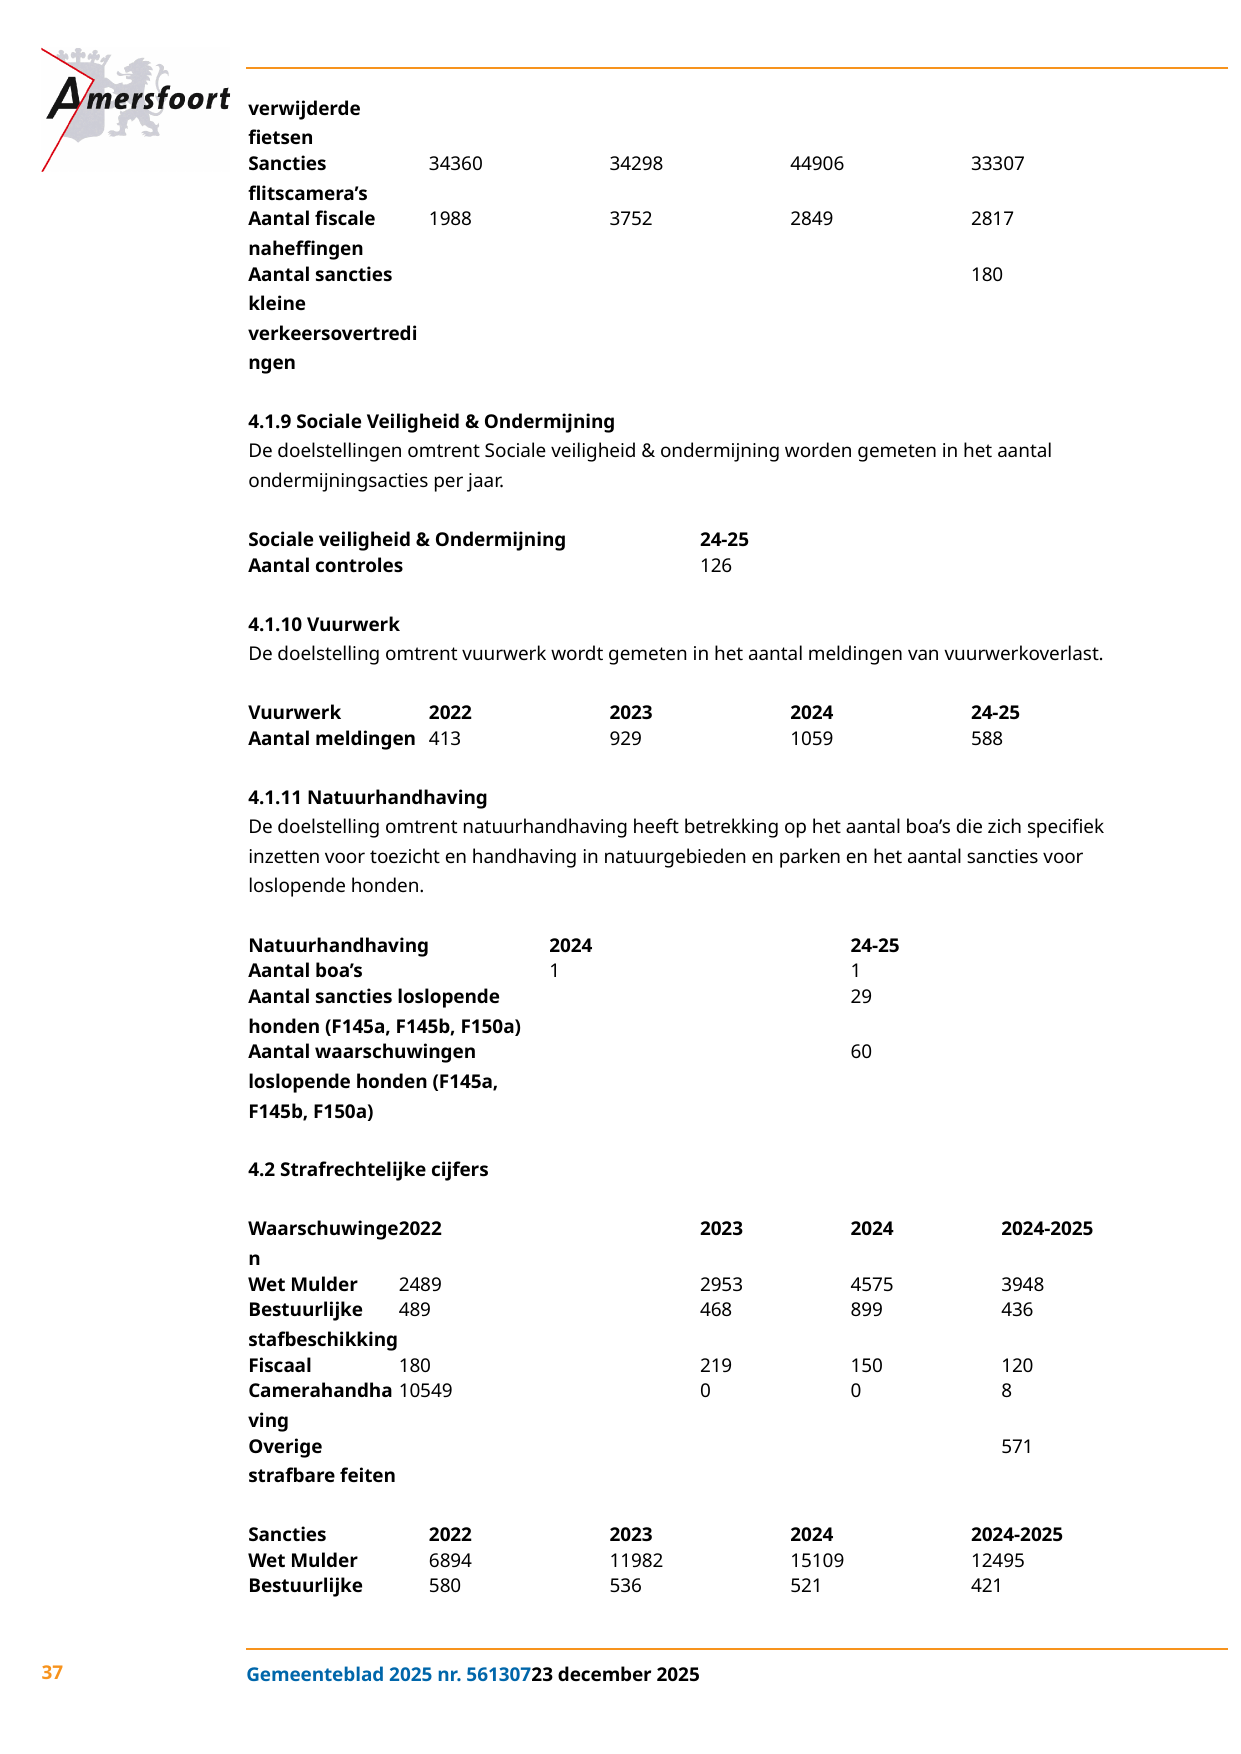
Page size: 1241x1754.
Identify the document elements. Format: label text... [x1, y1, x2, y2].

table_cell [549, 1352, 700, 1378]
table_cell 44906 [790, 150, 971, 205]
table_header 2024-2025 [1001, 1216, 1152, 1271]
table_cell [549, 1297, 700, 1352]
text 4.1.11 Natuurhandhaving [248, 784, 1152, 809]
text De doelstelling omtrent vuurwerk wordt gemeten in het aantal meldingen van vuurwerkoverlast. [248, 640, 1152, 666]
table_header [549, 1216, 700, 1271]
table_cell 421 [971, 1573, 1152, 1598]
table_header 2024 [790, 700, 971, 725]
table_cell [790, 95, 971, 150]
table_cell Aantal fiscale naheffingen [248, 205, 429, 261]
table_cell [399, 1433, 549, 1488]
table_cell 521 [790, 1573, 971, 1598]
table_cell 588 [971, 725, 1152, 751]
table_cell [549, 983, 850, 1039]
table_cell 15109 [790, 1547, 971, 1573]
table_cell 1 [549, 958, 850, 983]
table_cell 1059 [790, 725, 971, 751]
table_header 2022 [399, 1216, 549, 1271]
table_cell Aantal sancties kleine verkeersovertredingen [248, 261, 429, 375]
table_cell 0 [700, 1378, 850, 1433]
table_cell [429, 261, 609, 375]
table_cell Aantal sancties loslopende honden (F145a, F145b, F150a) [248, 983, 549, 1039]
table_cell [790, 261, 971, 375]
text De doelstellingen omtrent Sociale veiligheid & ondermijning worden gemeten in het aantal ondermijningsacties per jaar. [248, 438, 1152, 493]
table_cell 571 [1001, 1433, 1152, 1488]
table_cell Camerahandhaving [248, 1378, 398, 1433]
table_header 2024 [790, 1521, 971, 1547]
table_cell Aantal meldingen [248, 725, 429, 751]
table_cell 29 [850, 983, 1152, 1039]
table_header 24-25 [700, 526, 1152, 552]
table_cell 1 [850, 958, 1152, 983]
table_cell 929 [609, 725, 790, 751]
table_cell 2953 [700, 1271, 850, 1297]
table_header 2023 [700, 1216, 850, 1271]
table_cell 580 [429, 1573, 609, 1598]
table_header Waarschuwingen [248, 1216, 398, 1271]
table_cell 413 [429, 725, 609, 751]
table_header 2022 [429, 700, 609, 725]
table_cell [850, 1433, 1001, 1488]
table_header 2022 [429, 1521, 609, 1547]
table_cell [700, 1433, 850, 1488]
table_cell 6894 [429, 1547, 609, 1573]
picture [41, 47, 231, 172]
table_cell [609, 261, 790, 375]
table_header Natuurhandhaving [248, 932, 549, 958]
table_header 24-25 [850, 932, 1152, 958]
table_cell verwijderde fietsen [248, 95, 429, 150]
table_cell 0 [850, 1378, 1001, 1433]
text 4.1.9 Sociale Veiligheid & Ondermijning [248, 408, 1152, 434]
table_cell Wet Mulder [248, 1271, 398, 1297]
table_cell [971, 95, 1152, 150]
table_cell Overige strafbare feiten [248, 1433, 398, 1488]
table_cell Aantal waarschuwingen loslopende honden (F145a, F145b, F150a) [248, 1039, 549, 1123]
table_header 24-25 [971, 700, 1152, 725]
table_cell 34298 [609, 150, 790, 205]
table_cell 34360 [429, 150, 609, 205]
table_cell Aantal controles [248, 552, 700, 578]
table_cell [429, 95, 609, 150]
table_cell [549, 1378, 700, 1433]
table_cell 468 [700, 1297, 850, 1352]
table_header 2024-2025 [971, 1521, 1152, 1547]
text 4.1.10 Vuurwerk [248, 611, 1152, 636]
table_header Sancties [248, 1521, 429, 1547]
table_cell [549, 1039, 850, 1123]
table_cell [609, 95, 790, 150]
table_cell 150 [850, 1352, 1001, 1378]
table_cell 899 [850, 1297, 1001, 1352]
table_cell 2849 [790, 205, 971, 261]
table_cell Fiscaal [248, 1352, 398, 1378]
table_cell 12495 [971, 1547, 1152, 1573]
table_header Sociale veiligheid & Ondermijning [248, 526, 700, 552]
table_header Vuurwerk [248, 700, 429, 725]
table_cell 2817 [971, 205, 1152, 261]
text 4.2 Strafrechtelijke cijfers [248, 1156, 1152, 1182]
table_cell Aantal boa’s [248, 958, 549, 983]
table_cell 60 [850, 1039, 1152, 1123]
table_cell 1988 [429, 205, 609, 261]
table_cell 11982 [609, 1547, 790, 1573]
table_cell 219 [700, 1352, 850, 1378]
table_header 2024 [549, 932, 850, 958]
table_cell 4575 [850, 1271, 1001, 1297]
table_cell 2489 [399, 1271, 549, 1297]
table_cell 3948 [1001, 1271, 1152, 1297]
table_cell 436 [1001, 1297, 1152, 1352]
table_cell 10549 [399, 1378, 549, 1433]
table_cell 489 [399, 1297, 549, 1352]
table_cell Sancties flitscamera’s [248, 150, 429, 205]
table_cell 180 [971, 261, 1152, 375]
table_cell 120 [1001, 1352, 1152, 1378]
table_cell 126 [700, 552, 1152, 578]
table_header 2023 [609, 1521, 790, 1547]
table_cell Bestuurlijke [248, 1573, 429, 1598]
table_cell 180 [399, 1352, 549, 1378]
table_header 2023 [609, 700, 790, 725]
table_cell 536 [609, 1573, 790, 1598]
text De doelstelling omtrent natuurhandhaving heeft betrekking op het aantal boa’s die zich specifiek inzetten voor toezicht en handhaving in natuurgebieden en parken en het aantal sancties voor loslopende honden. [248, 813, 1152, 898]
table_cell 3752 [609, 205, 790, 261]
table_cell Wet Mulder [248, 1547, 429, 1573]
table_cell [549, 1433, 700, 1488]
table_cell [549, 1271, 700, 1297]
table_cell Bestuurlijke stafbeschikking [248, 1297, 398, 1352]
table_header 2024 [850, 1216, 1001, 1271]
table_cell 8 [1001, 1378, 1152, 1433]
table_cell 33307 [971, 150, 1152, 205]
